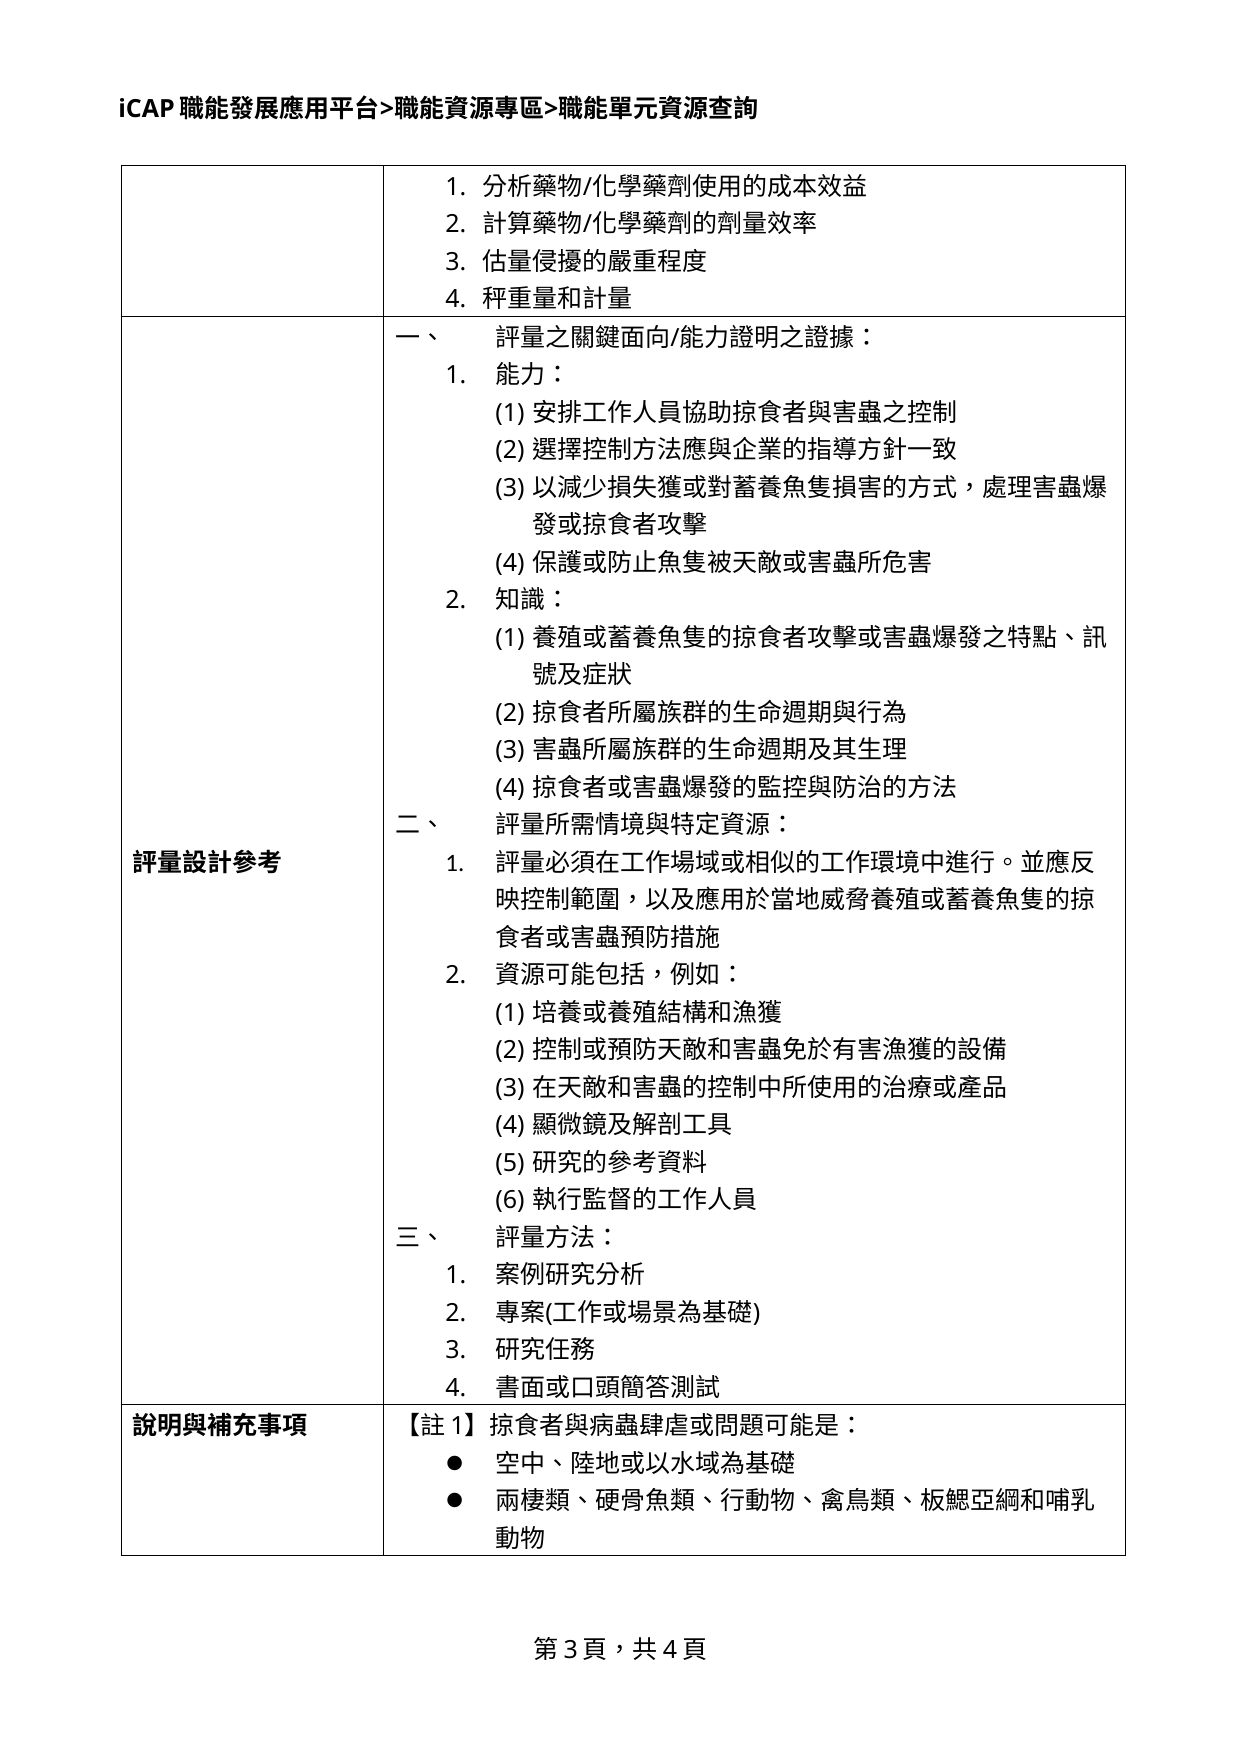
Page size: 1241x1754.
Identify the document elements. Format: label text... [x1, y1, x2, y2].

table_cell [122, 166, 383, 316]
table_cell 說明與補充事項 [122, 1405, 383, 1555]
table_cell 評量設計參考 [122, 317, 383, 1404]
table_cell 對掠食者與害蟲採取治療 評估養殖生物的緊迫訊號 與掠食者及害蟲控制活動的工作人員溝通資訊 與顯著改變療法的資深人員進行溝通 協調控制與人員 辨識潛在的改善 就工作人員的表現來提供回饋意見 評量掠食者及害蟲控制計畫 向資深人員以口頭和書面形式來報告掠食者和病蟲害防治活動及數據 對掠食者或害蟲的治療來選擇控制措施 讀寫技能用於： 填寫規章表格 闡釋漁獲之健康計劃、標籤和實驗報告 對樣本標籤註 企業報表之資訊記錄 書寫管理報告 計算技能用於： 分析藥物/化學藥劑使用的成本效益 計算藥物/化學藥劑的劑量效率 估量侵擾的嚴重程度 秤重量和計量 [384, 166, 1125, 316]
table_cell 評量之關鍵面向/能力證明之證據： 能力： 安排工作人員協助掠食者與害蟲之控制 選擇控制方法應與企業的指導方針一致 以減少損失獲或對蓄養魚隻損害的方式，處理害蟲爆發或掠食者攻擊 保護或防止魚隻被天敵或害蟲所危害 知識： 養殖或蓄養魚隻的掠食者攻擊或害蟲爆發之特點、訊號及症狀 掠食者所屬族群的生命週期與行為 害蟲所屬族群的生命週期及其生理 掠食者或害蟲爆發的監控與防治的方法 評量所需情境與特定資源： 評量必須在工作場域或相似的工作環境中進行。並應反映控制範圍，以及應用於當地威脅養殖或蓄養魚隻的掠食者或害蟲預防措施 資源可能包括，例如： 培養或養殖結構和漁獲 控制或預防天敵和害蟲免於有害漁獲的設備 在天敵和害蟲的控制中所使用的治療或產品 顯微鏡及解剖工具 研究的參考資料 執行監督的工作人員 評量方法： 案例研究分析 專案(工作或場景為基礎) 研究任務 書面或口頭簡答測試 [384, 317, 1125, 1404]
table_cell 【註1】掠食者與病蟲肆虐或問題可能是： 空中、陸地或以水域為基礎 兩棲類、硬骨魚類、行動物、禽鳥類、板鰓亞綱和哺乳動物 競爭對手 (如食物、空間、庇蔭處和氧氣) 腐敗有機體 人類(如非法捕魚者) 造成培養或捕撈漁獲生產負面影響的有機體 植物 (如雜草)、海藻和微型藻 海星、甲殼類動物、水母、昆蟲和其他無脊椎動物 【註2】診斷可能是： 魚隻的剖析 顯微鏡、雙眼檢測或狀態 目視檢測 【註3】掠食者控制方法可能包括： 空氣槍與其它音效措施 生物嚇阻（例如老鷹與狗） 剔除（例如槍枝或抽水馬達）或化學誘餌或毒害 人類活動 撒網、立圍籬與排除器材，以及屏障（機械或電子） 減低緊迫（例如提供覆蓋、躲藏、庇護與棲息地） 嚇阻線與風箏 陷阱、捕捉與異地放養 【註4】病蟲害控制方法可能包括： 生物控制（例如具清潔功能的魚隻） 化學屏障（例如洗腳設施） 化學控制 設備消毒 排除、捕捉於毒害 過濾於臭氧處理或水質處理 食物內加入藥物 減低緊迫（例如提供覆蓋、牛皮、庇護與棲息地） [384, 1405, 1125, 1555]
